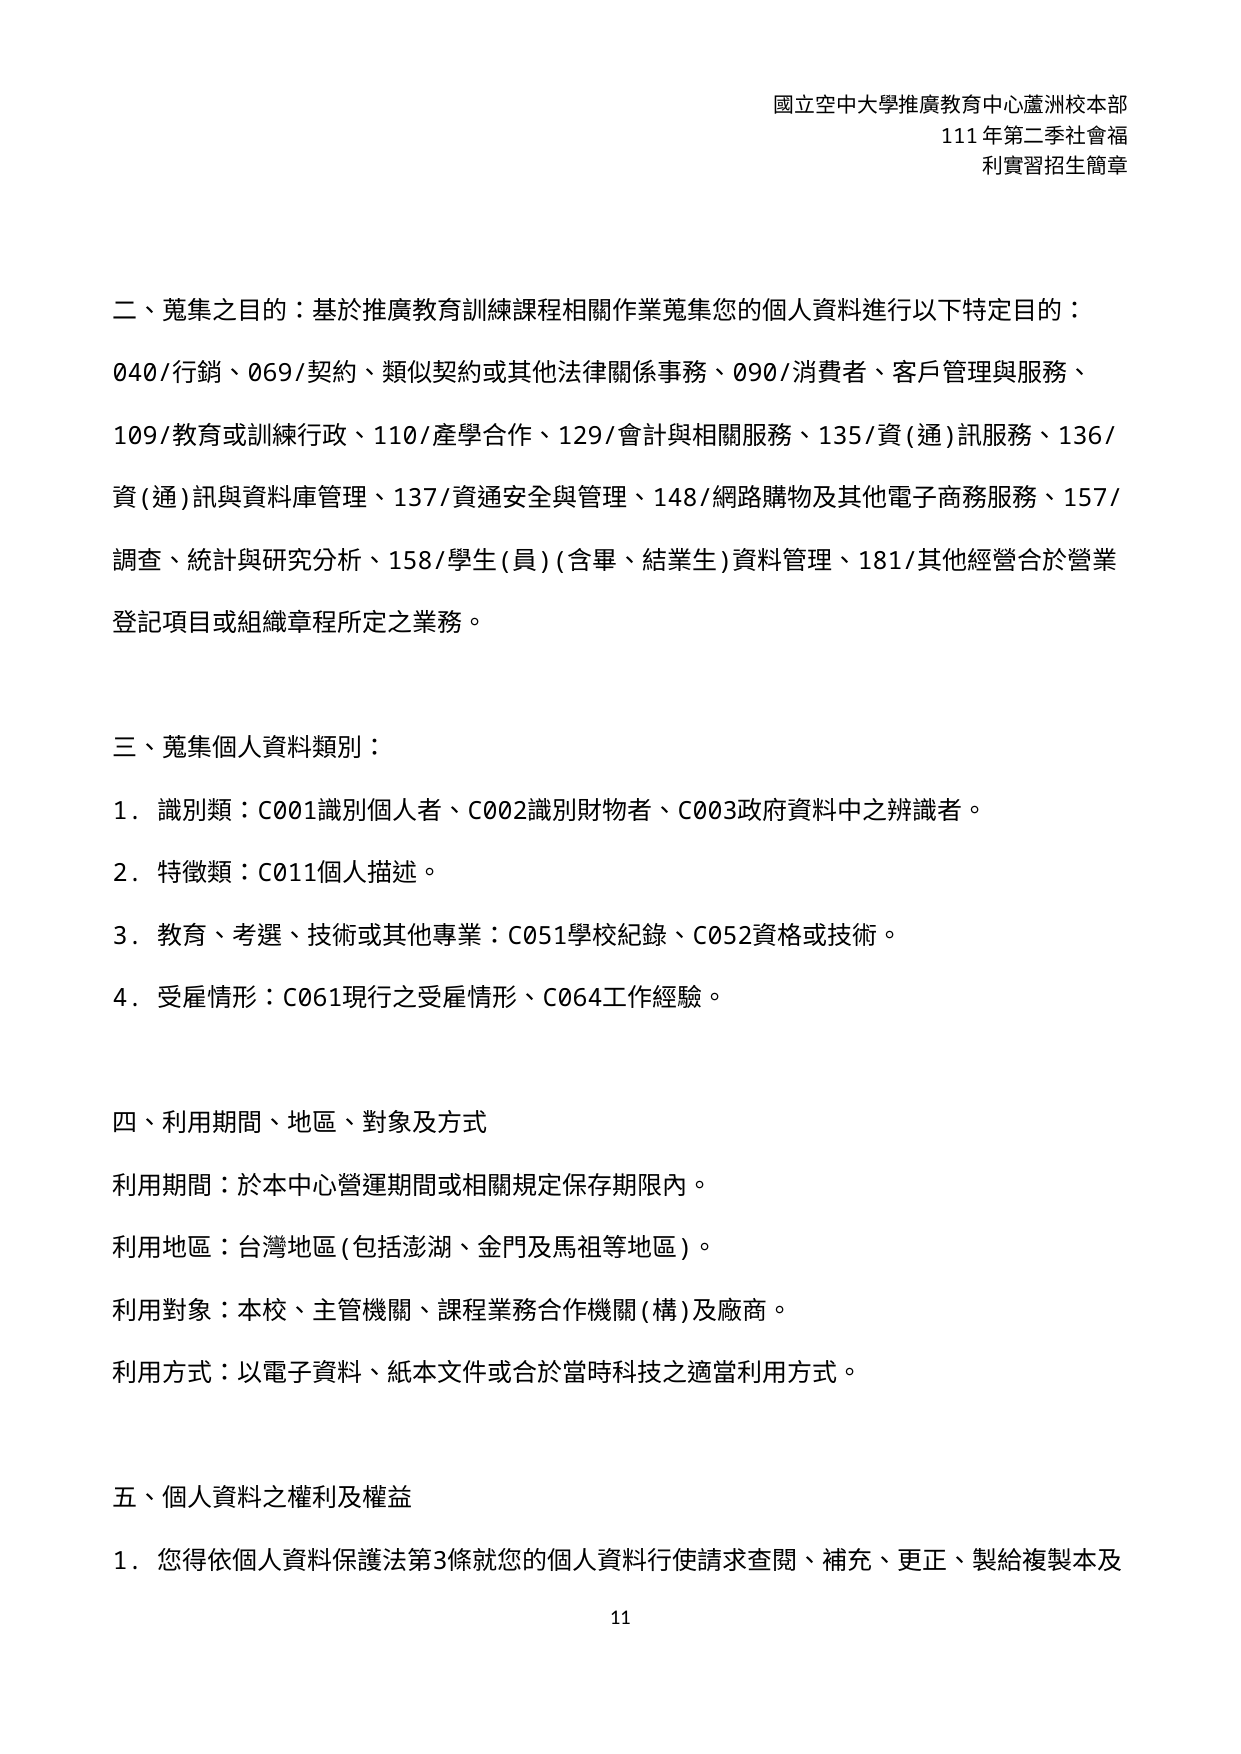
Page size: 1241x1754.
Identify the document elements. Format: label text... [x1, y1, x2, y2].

text 五、個人資料之權利及權益 [112, 1454, 1128, 1517]
text 3. 教育、考選、技術或其他專業：C051學校紀錄、C052資格或技術。 [112, 892, 1128, 954]
text 040/行銷、069/契約、類似契約或其他法律關係事務、090/消費者、客戶管理與服務、109/教育或訓練行政、110/產學合作、129/會計與相關服務、135/資(通)訊服務、136/資(通)訊與資料庫管理、137/資通安全與管理、148/網路購物及其他電子商務服務、157/調查、統計與研究分析、158/學生(員)(含畢、結業生)資料管理、181/其他經營合於營業登記項目或組織章程所定之業務。 [112, 329, 1128, 642]
text 利用對象：本校、主管機關、課程業務合作機關(構)及廠商。 [112, 1267, 1128, 1329]
text 4. 受雇情形：C061現行之受雇情形、C064工作經驗。 [112, 954, 1128, 1017]
text 三、蒐集個人資料類別： [112, 704, 1128, 767]
text 四、利用期間、地區、對象及方式 [112, 1079, 1128, 1142]
text 1. 您得依個人資料保護法第3條就您的個人資料行使請求查閱、補充、更正、製給複製本及 [112, 1517, 1128, 1579]
text 利用期間：於本中心營運期間或相關規定保存期限內。 [112, 1142, 1128, 1204]
text 2. 特徵類：C011個人描述。 [112, 829, 1128, 892]
text 1. 識別類：C001識別個人者、C002識別財物者、C003政府資料中之辨識者。 [112, 767, 1128, 829]
text 利用地區：台灣地區(包括澎湖、金門及馬祖等地區)。 [112, 1204, 1128, 1267]
text 利用方式：以電子資料、紙本文件或合於當時科技之適當利用方式。 [112, 1329, 1128, 1392]
text 二、蒐集之目的：基於推廣教育訓練課程相關作業蒐集您的個人資料進行以下特定目的： [112, 267, 1128, 329]
